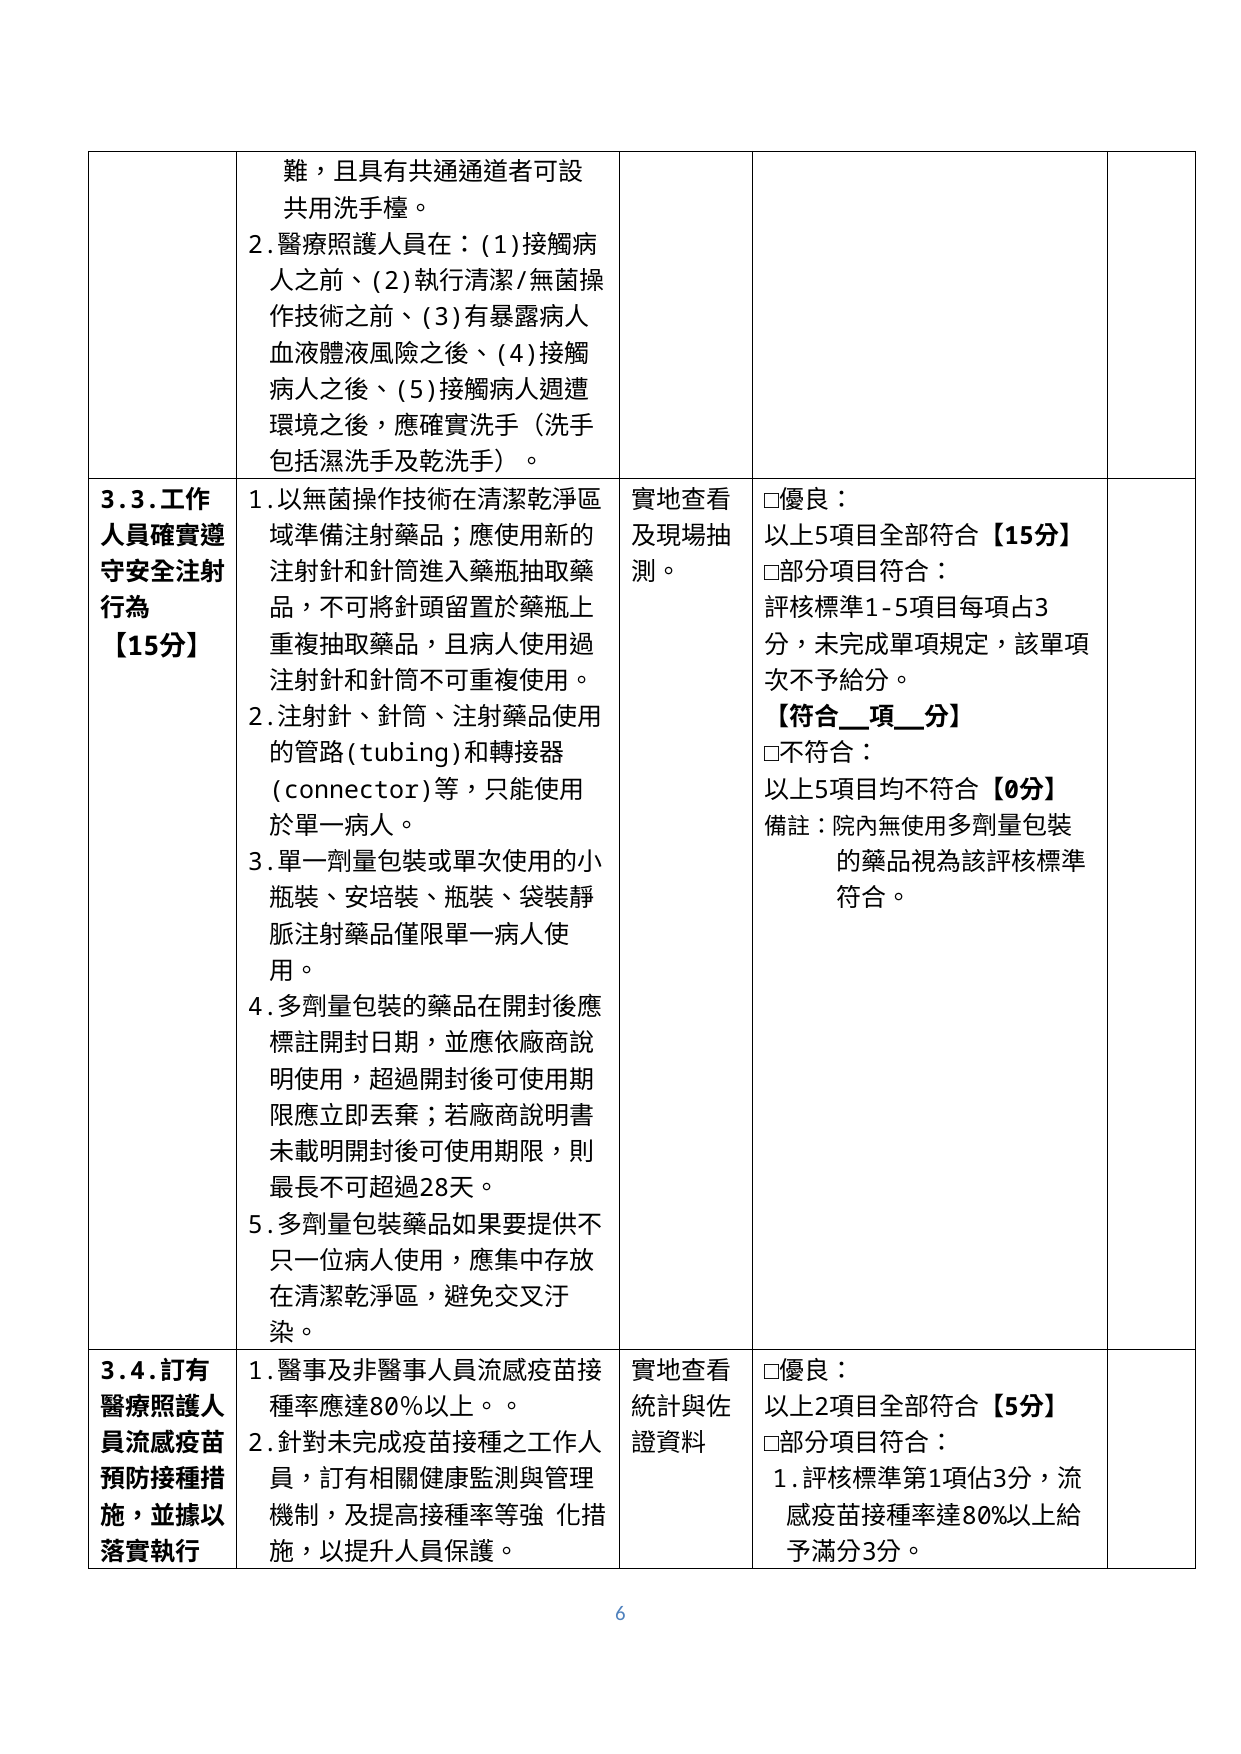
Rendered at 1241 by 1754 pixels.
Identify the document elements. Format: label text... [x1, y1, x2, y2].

table_cell □優良： 以上5項目全部符合【15分】 □部分項目符合： 評核標準1-5項目每項占3分，未完成單項規定，該單項次不予給分。 【符合__項__分】 □不符合： 以上5項目均不符合【0分】 備註：院內無使用多劑量包裝的藥品視為該評核標準符合。 [753, 479, 1107, 1349]
table_cell 3.3.工作人員確實遵守安全注射行為 【15分】 [89, 479, 236, 1349]
table_cell [1108, 152, 1195, 478]
table_cell 1.醫事及非醫事人員流感疫苗接種率應達80％以上。。 2.針對未完成疫苗接種之工作人員，訂有相關健康監測與管理機制，及提高接種率等強 化措施，以提升人員保護。 [237, 1350, 619, 1568]
table_cell [1108, 479, 1195, 1349]
table_cell [620, 152, 752, 478]
table_cell 實地查看統計與佐證資料 [620, 1350, 752, 1568]
table_cell 難，且具有共通通道者可設共用洗手檯。 2.醫療照護人員在：(1)接觸病人之前、(2)執行清潔/無菌操作技術之前、(3)有暴露病人血液體液風險之後、(4)接觸病人之後、(5)接觸病人週遭環境之後，應確實洗手（洗手包括濕洗手及乾洗手）。 [237, 152, 619, 478]
table_cell [753, 152, 1107, 478]
table_cell 實地查看及現場抽測。 [620, 479, 752, 1349]
table_cell [1108, 1350, 1195, 1568]
table_cell 3.4.訂有醫療照護人員流感疫苗預防接種措施，並據以落實執行 [89, 1350, 236, 1568]
table_cell □優良： 以上2項目全部符合【5分】 □部分項目符合： 1.評核標準第1項佔3分，流感疫苗接種率達80%以上給予滿分3分。 [753, 1350, 1107, 1568]
table_cell 1.以無菌操作技術在清潔乾淨區域準備注射藥品；應使用新的注射針和針筒進入藥瓶抽取藥品，不可將針頭留置於藥瓶上重複抽取藥品，且病人使用過注射針和針筒不可重複使用。 2.注射針、針筒、注射藥品使用的管路(tubing)和轉接器(connector)等，只能使用於單一病人。 3.單一劑量包裝或單次使用的小瓶裝、安培裝、瓶裝、袋裝靜脈注射藥品僅限單一病人使用。 4.多劑量包裝的藥品在開封後應標註開封日期，並應依廠商說明使用，超過開封後可使用期限應立即丟棄；若廠商說明書未載明開封後可使用期限，則最長不可超過28天。 5.多劑量包裝藥品如果要提供不只一位病人使用，應集中存放在清潔乾淨區，避免交叉汙染。 [237, 479, 619, 1349]
table_cell [89, 152, 236, 478]
